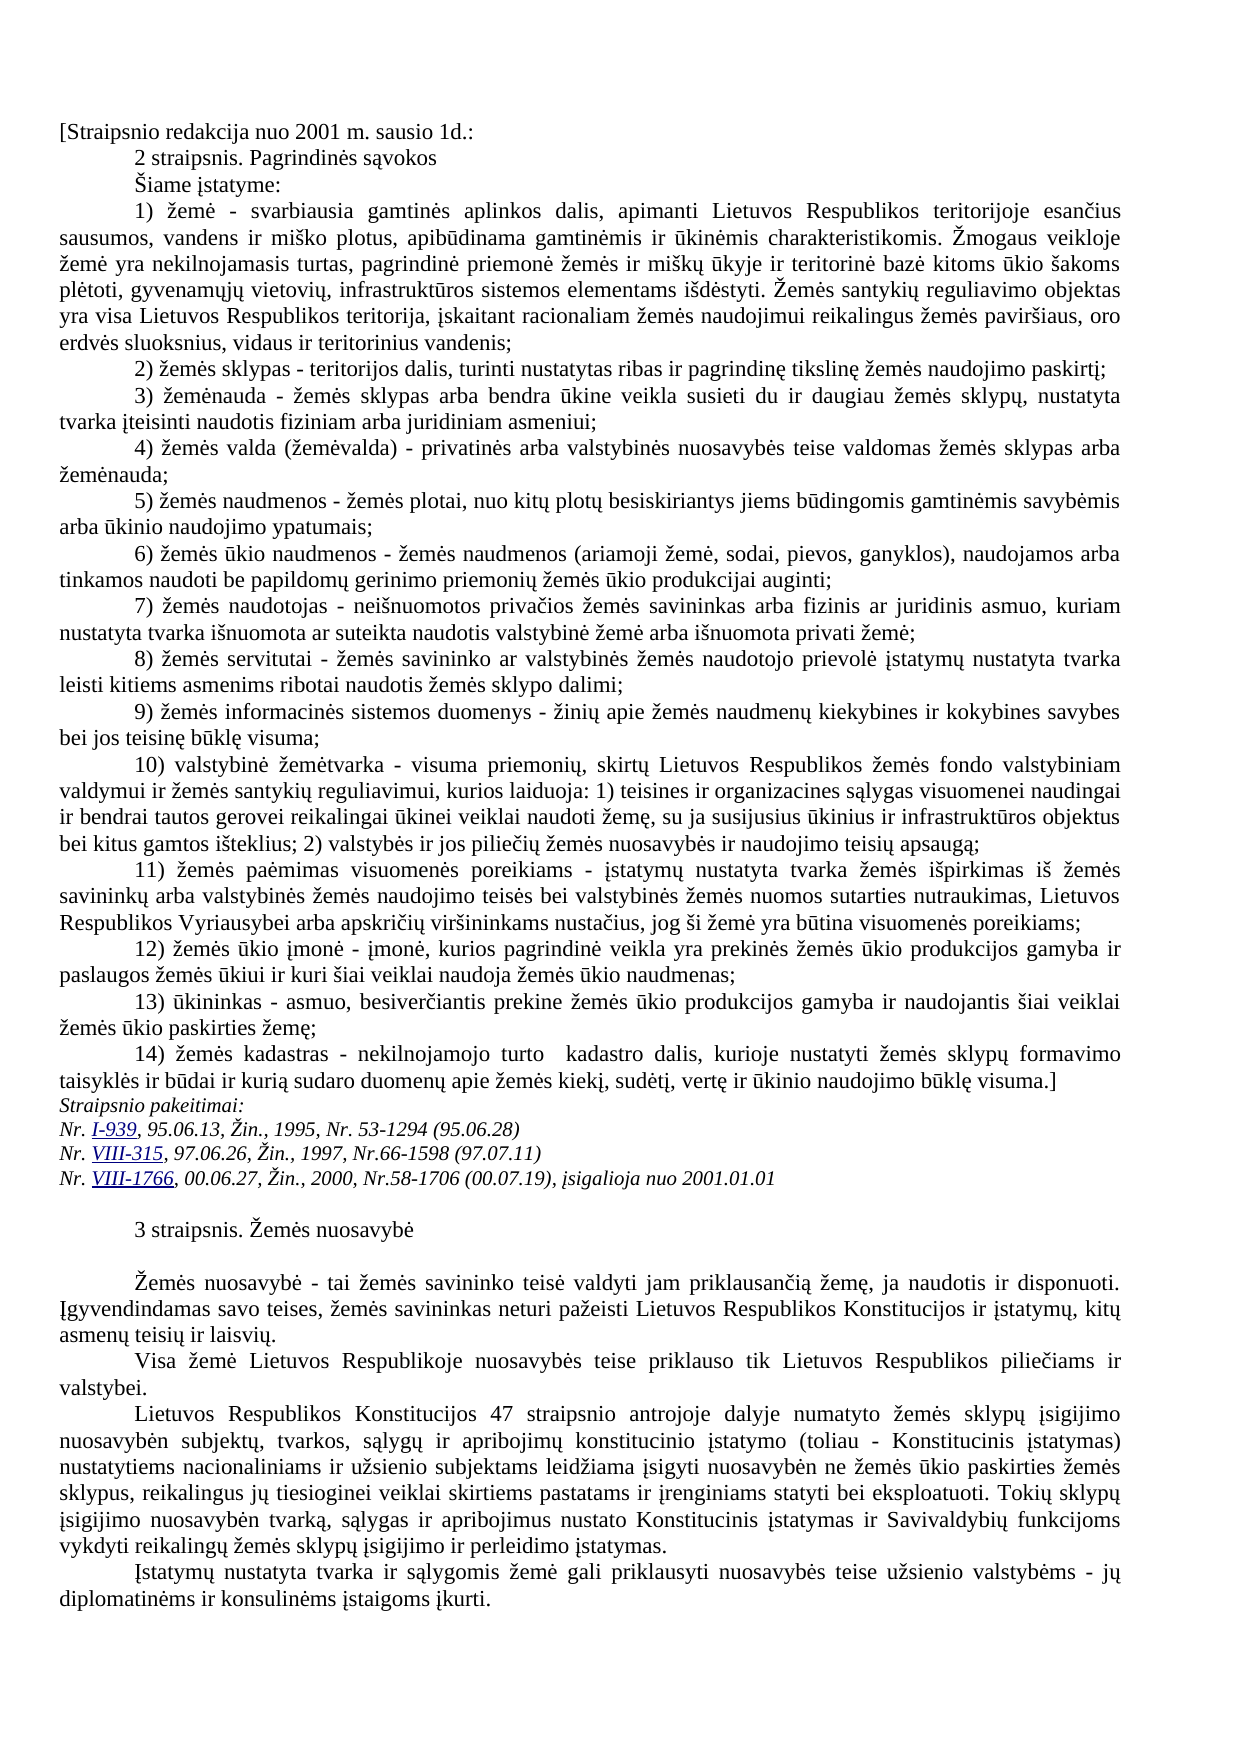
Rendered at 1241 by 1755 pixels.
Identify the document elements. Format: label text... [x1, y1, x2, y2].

text Įstatymų nustatyta tvarka ir sąlygomis žemė gali priklausyti nuosavybės teise užsienio valstybėms - jų diplomatinėms ir konsulinėms įstaigoms įkurti. [59, 1558, 1122, 1611]
text 5) žemės naudmenos - žemės plotai, nuo kitų plotų besiskiriantys jiems būdingomis gamtinėmis savybėmis arba ūkinio naudojimo ypatumais; [59, 487, 1122, 540]
text 2) žemės sklypas - teritorijos dalis, turinti nustatytas ribas ir pagrindinę tikslinę žemės naudojimo paskirtį; [59, 355, 1122, 382]
text Šiame įstatyme: [59, 171, 1122, 197]
text Nr. I-939, 95.06.13, Žin., 1995, Nr. 53-1294 (95.06.28) [59, 1117, 1122, 1141]
text 10) valstybinė žemėtvarka - visuma priemonių, skirtų Lietuvos Respublikos žemės fondo valstybiniam valdymui ir žemės santykių reguliavimui, kurios laiduoja: 1) teisines ir organizacines sąlygas visuomenei naudingai ir bendrai tautos gerovei reikalingai ūkinei veiklai naudoti žemę, su ja susijusius ūkinius ir infrastruktūros objektus bei kitus gamtos išteklius; 2) valstybės ir jos piliečių žemės nuosavybės ir naudojimo teisių apsaugą; [59, 751, 1122, 856]
text 14) žemės kadastras - nekilnojamojo turto kadastro dalis, kurioje nustatyti žemės sklypų formavimo taisyklės ir būdai ir kurią sudaro duomenų apie žemės kiekį, sudėtį, vertę ir ūkinio naudojimo būklę visuma.] [59, 1041, 1122, 1093]
text Lietuvos Respublikos Konstitucijos 47 straipsnio antrojoje dalyje numatyto žemės sklypų įsigijimo nuosavybėn subjektų, tvarkos, sąlygų ir apribojimų konstitucinio įstatymo (toliau - Konstitucinis įstatymas) nustatytiems nacionaliniams ir užsienio subjektams leidžiama įsigyti nuosavybėn ne žemės ūkio paskirties žemės sklypus, reikalingus jų tiesioginei veiklai skirtiems pastatams ir įrenginiams statyti bei eksploatuoti. Tokių sklypų įsigijimo nuosavybėn tvarką, sąlygas ir apribojimus nustato Konstitucinis įstatymas ir Savivaldybių funkcijoms vykdyti reikalingų žemės sklypų įsigijimo ir perleidimo įstatymas. [59, 1400, 1122, 1558]
text 2 straipsnis. Pagrindinės sąvokos [59, 144, 1122, 171]
text 13) ūkininkas - asmuo, besiverčiantis prekine žemės ūkio produkcijos gamyba ir naudojantis šiai veiklai žemės ūkio paskirties žemę; [59, 988, 1122, 1041]
text [Straipsnio redakcija nuo 2001 m. sausio 1d.: [59, 118, 1122, 144]
text 9) žemės informacinės sistemos duomenys - žinių apie žemės naudmenų kiekybines ir kokybines savybes bei jos teisinę būklę visuma; [59, 698, 1122, 751]
text 4) žemės valda (žemėvalda) - privatinės arba valstybinės nuosavybės teise valdomas žemės sklypas arba žemėnauda; [59, 434, 1122, 487]
text Žemės nuosavybė - tai žemės savininko teisė valdyti jam priklausančią žemę, ja naudotis ir disponuoti. Įgyvendindamas savo teises, žemės savininkas neturi pažeisti Lietuvos Respublikos Konstitucijos ir įstatymų, kitų asmenų teisių ir laisvių. [59, 1268, 1122, 1348]
text Nr. VIII-1766, 00.06.27, Žin., 2000, Nr.58-1706 (00.07.19), įsigalioja nuo 2001.01.01 [59, 1165, 1122, 1189]
text Straipsnio pakeitimai: [59, 1093, 1122, 1117]
text Nr. VIII-315, 97.06.26, Žin., 1997, Nr.66-1598 (97.07.11) [59, 1141, 1122, 1165]
text 8) žemės servitutai - žemės savininko ar valstybinės žemės naudotojo prievolė įstatymų nustatyta tvarka leisti kitiems asmenims ribotai naudotis žemės sklypo dalimi; [59, 645, 1122, 698]
text 3 straipsnis. Žemės nuosavybė [59, 1216, 1122, 1242]
text 1) žemė - svarbiausia gamtinės aplinkos dalis, apimanti Lietuvos Respublikos teritorijoje esančius sausumos, vandens ir miško plotus, apibūdinama gamtinėmis ir ūkinėmis charakteristikomis. Žmogaus veikloje žemė yra nekilnojamasis turtas, pagrindinė priemonė žemės ir miškų ūkyje ir teritorinė bazė kitoms ūkio šakoms plėtoti, gyvenamųjų vietovių, infrastruktūros sistemos elementams išdėstyti. Žemės santykių reguliavimo objektas yra visa Lietuvos Respublikos teritorija, įskaitant racionaliam žemės naudojimui reikalingus žemės paviršiaus, oro erdvės sluoksnius, vidaus ir teritorinius vandenis; [59, 197, 1122, 355]
text 3) žemėnauda - žemės sklypas arba bendra ūkine veikla susieti du ir daugiau žemės sklypų, nustatyta tvarka įteisinti naudotis fiziniam arba juridiniam asmeniui; [59, 382, 1122, 434]
text 7) žemės naudotojas - neišnuomotos privačios žemės savininkas arba fizinis ar juridinis asmuo, kuriam nustatyta tvarka išnuomota ar suteikta naudotis valstybinė žemė arba išnuomota privati žemė; [59, 592, 1122, 645]
text 12) žemės ūkio įmonė - įmonė, kurios pagrindinė veikla yra prekinės žemės ūkio produkcijos gamyba ir paslaugos žemės ūkiui ir kuri šiai veiklai naudoja žemės ūkio naudmenas; [59, 935, 1122, 988]
text 6) žemės ūkio naudmenos - žemės naudmenos (ariamoji žemė, sodai, pievos, ganyklos), naudojamos arba tinkamos naudoti be papildomų gerinimo priemonių žemės ūkio produkcijai auginti; [59, 540, 1122, 592]
text Visa žemė Lietuvos Respublikoje nuosavybės teise priklauso tik Lietuvos Respublikos piliečiams ir valstybei. [59, 1348, 1122, 1400]
text 11) žemės paėmimas visuomenės poreikiams - įstatymų nustatyta tvarka žemės išpirkimas iš žemės savininkų arba valstybinės žemės naudojimo teisės bei valstybinės žemės nuomos sutarties nutraukimas, Lietuvos Respublikos Vyriausybei arba apskričių viršininkams nustačius, jog ši žemė yra būtina visuomenės poreikiams; [59, 856, 1122, 935]
